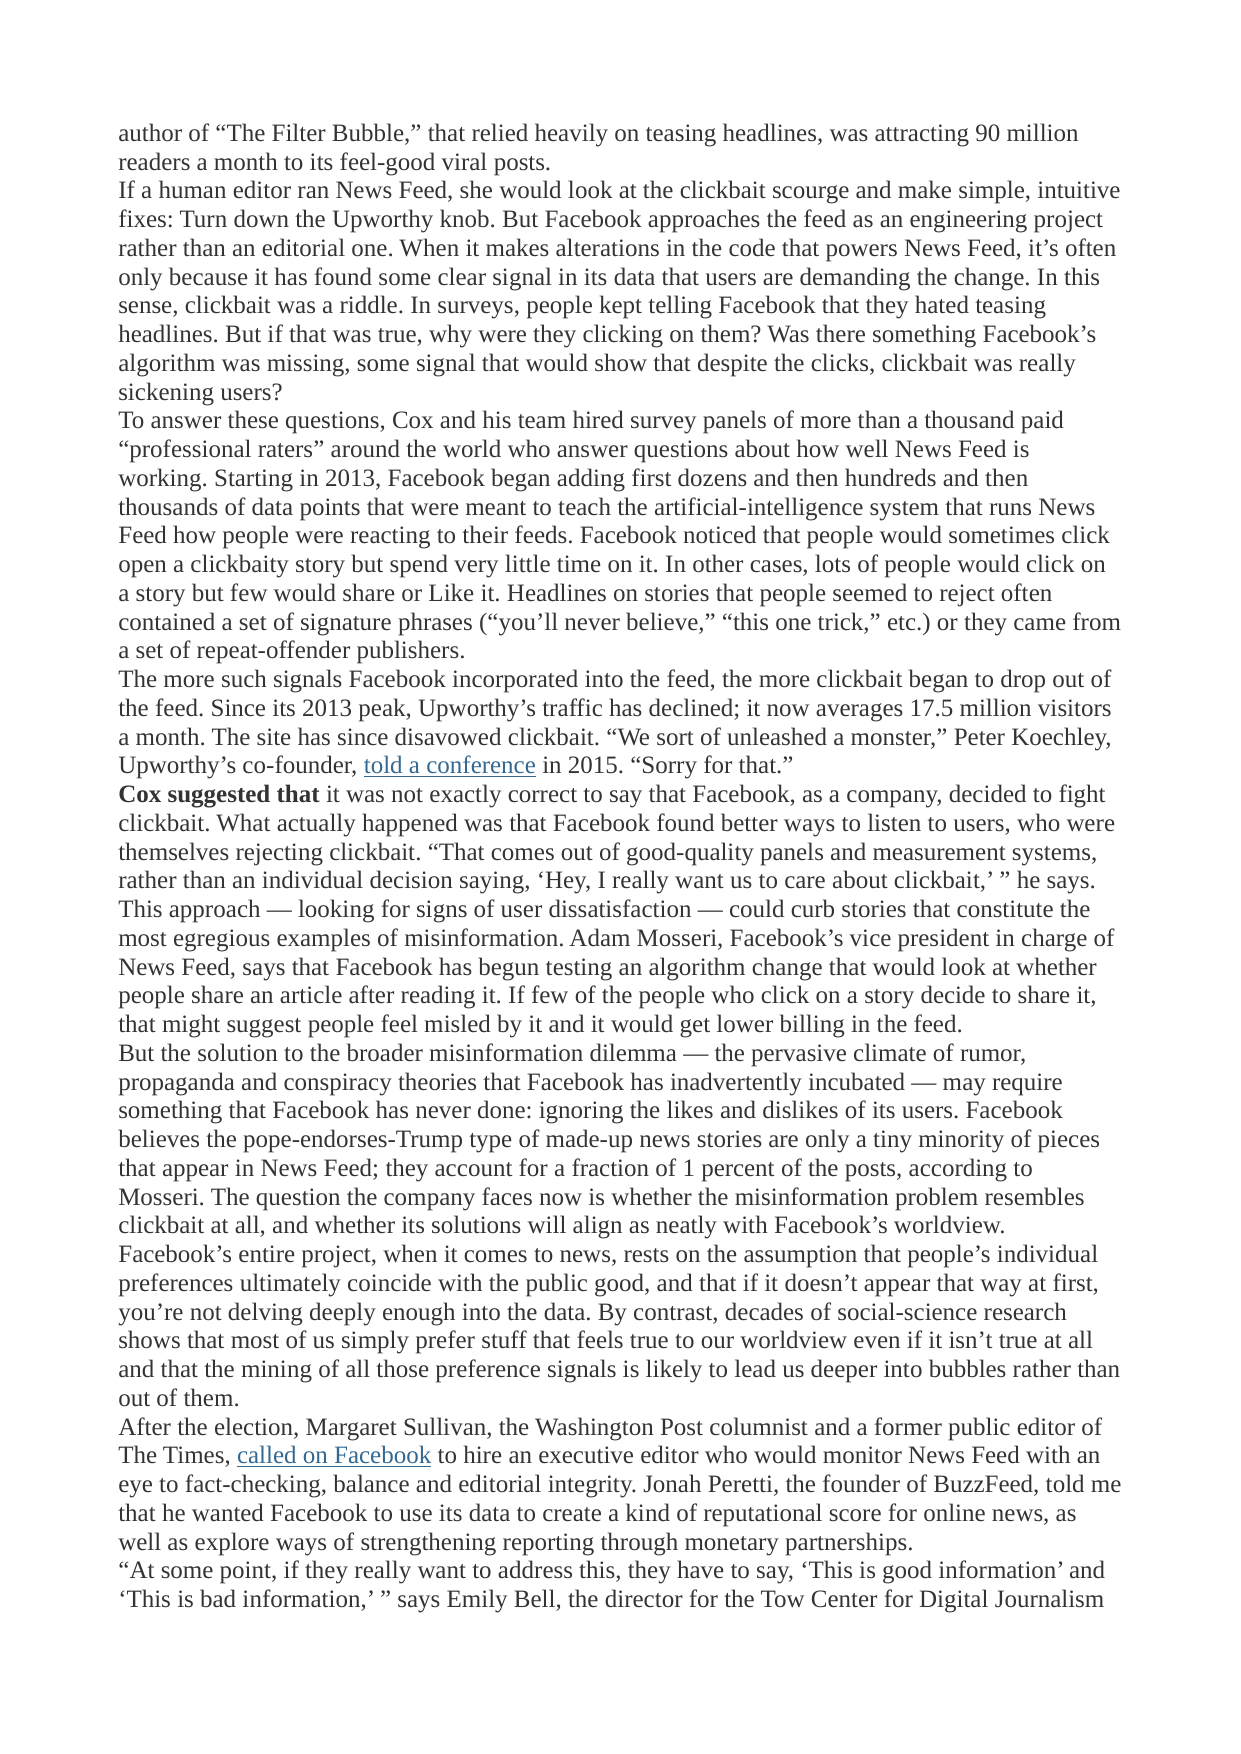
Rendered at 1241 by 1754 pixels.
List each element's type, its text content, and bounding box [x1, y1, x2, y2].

text The more such signals Facebook incorporated into the feed, the more clickbait began to drop out of the feed. Since its 2013 peak, Upworthy’s traffic has declined; it now averages 17.5 million visitors a month. The site has since disavowed clickbait. “We sort of unleashed a monster,” Peter Koechley, Upworthy’s co-founder, told a conference in 2015. “Sorry for that.” [118, 664, 1122, 779]
text After the election, Margaret Sullivan, the Washington Post columnist and a former public editor of The Times, called on Facebook to hire an executive editor who would monitor News Feed with an eye to fact-checking, balance and editorial integrity. Jonah Peretti, the founder of BuzzFeed, told me that he wanted Facebook to use its data to create a kind of reputational score for online news, as well as explore ways of strengthening reporting through monetary partnerships. [118, 1412, 1122, 1556]
text To answer these questions, Cox and his team hired survey panels of more than a thousand paid “professional raters” around the world who answer questions about how well News Feed is working. Starting in 2013, Facebook began adding first dozens and then hundreds and then thousands of data points that were meant to teach the artificial-intelligence system that runs News Feed how people were reacting to their feeds. Facebook noticed that people would sometimes click open a clickbaity story but spend very little time on it. In other cases, lots of people would click on a story but few would share or Like it. Headlines on stories that people seemed to reject often contained a set of signature phrases (“you’ll never believe,” “this one trick,” etc.) or they came from a set of repeat-offender publishers. [118, 406, 1122, 664]
text This approach — looking for signs of user dissatisfaction — could curb stories that constitute the most egregious examples of misinformation. Adam Mosseri, Facebook’s vice president in charge of News Feed, says that Facebook has begun testing an algorithm change that would look at whether people share an article after reading it. If few of the people who click on a story decide to share it, that might suggest people feel misled by it and it would get lower billing in the feed. [118, 894, 1122, 1038]
text “At some point, if they really want to address this, they have to say, ‘This is good information’ and ‘This is bad information,’ ” says Emily Bell, the director for the Tow Center for Digital Journalism [118, 1556, 1122, 1613]
text author of “The Filter Bubble,” that relied heavily on teasing headlines, was attracting 90 million readers a month to its feel-good viral posts. [118, 118, 1122, 176]
text If a human editor ran News Feed, she would look at the clickbait scourge and make simple, intuitive fixes: Turn down the Upworthy knob. But Facebook approaches the feed as an engineering project rather than an editorial one. When it makes alterations in the code that powers News Feed, it’s often only because it has found some clear signal in its data that users are demanding the change. In this sense, clickbait was a riddle. In surveys, people kept telling Facebook that they hated teasing headlines. But if that was true, why were they clicking on them? Was there something Facebook’s algorithm was missing, some signal that would show that despite the clicks, clickbait was really sickening users? [118, 176, 1122, 406]
text Cox suggested that it was not exactly correct to say that Facebook, as a company, decided to fight clickbait. What actually happened was that Facebook found better ways to listen to users, who were themselves rejecting clickbait. “That comes out of good-quality panels and measurement systems, rather than an individual decision saying, ‘Hey, I really want us to care about clickbait,’ ” he says. [118, 779, 1122, 894]
text But the solution to the broader misinformation dilemma — the pervasive climate of rumor, propaganda and conspiracy theories that Facebook has inadvertently incubated — may require something that Facebook has never done: ignoring the likes and dislikes of its users. Facebook believes the pope-endorses-Trump type of made-up news stories are only a tiny minority of pieces that appear in News Feed; they account for a fraction of 1 percent of the posts, according to Mosseri. The question the company faces now is whether the misinformation problem resembles clickbait at all, and whether its solutions will align as neatly with Facebook’s worldview. Facebook’s entire project, when it comes to news, rests on the assumption that people’s individual preferences ultimately coincide with the public good, and that if it doesn’t appear that way at first, you’re not delving deeply enough into the data. By contrast, decades of social-science research shows that most of us simply prefer stuff that feels true to our worldview even if it isn’t true at all and that the mining of all those preference signals is likely to lead us deeper into bubbles rather than out of them. [118, 1038, 1122, 1412]
